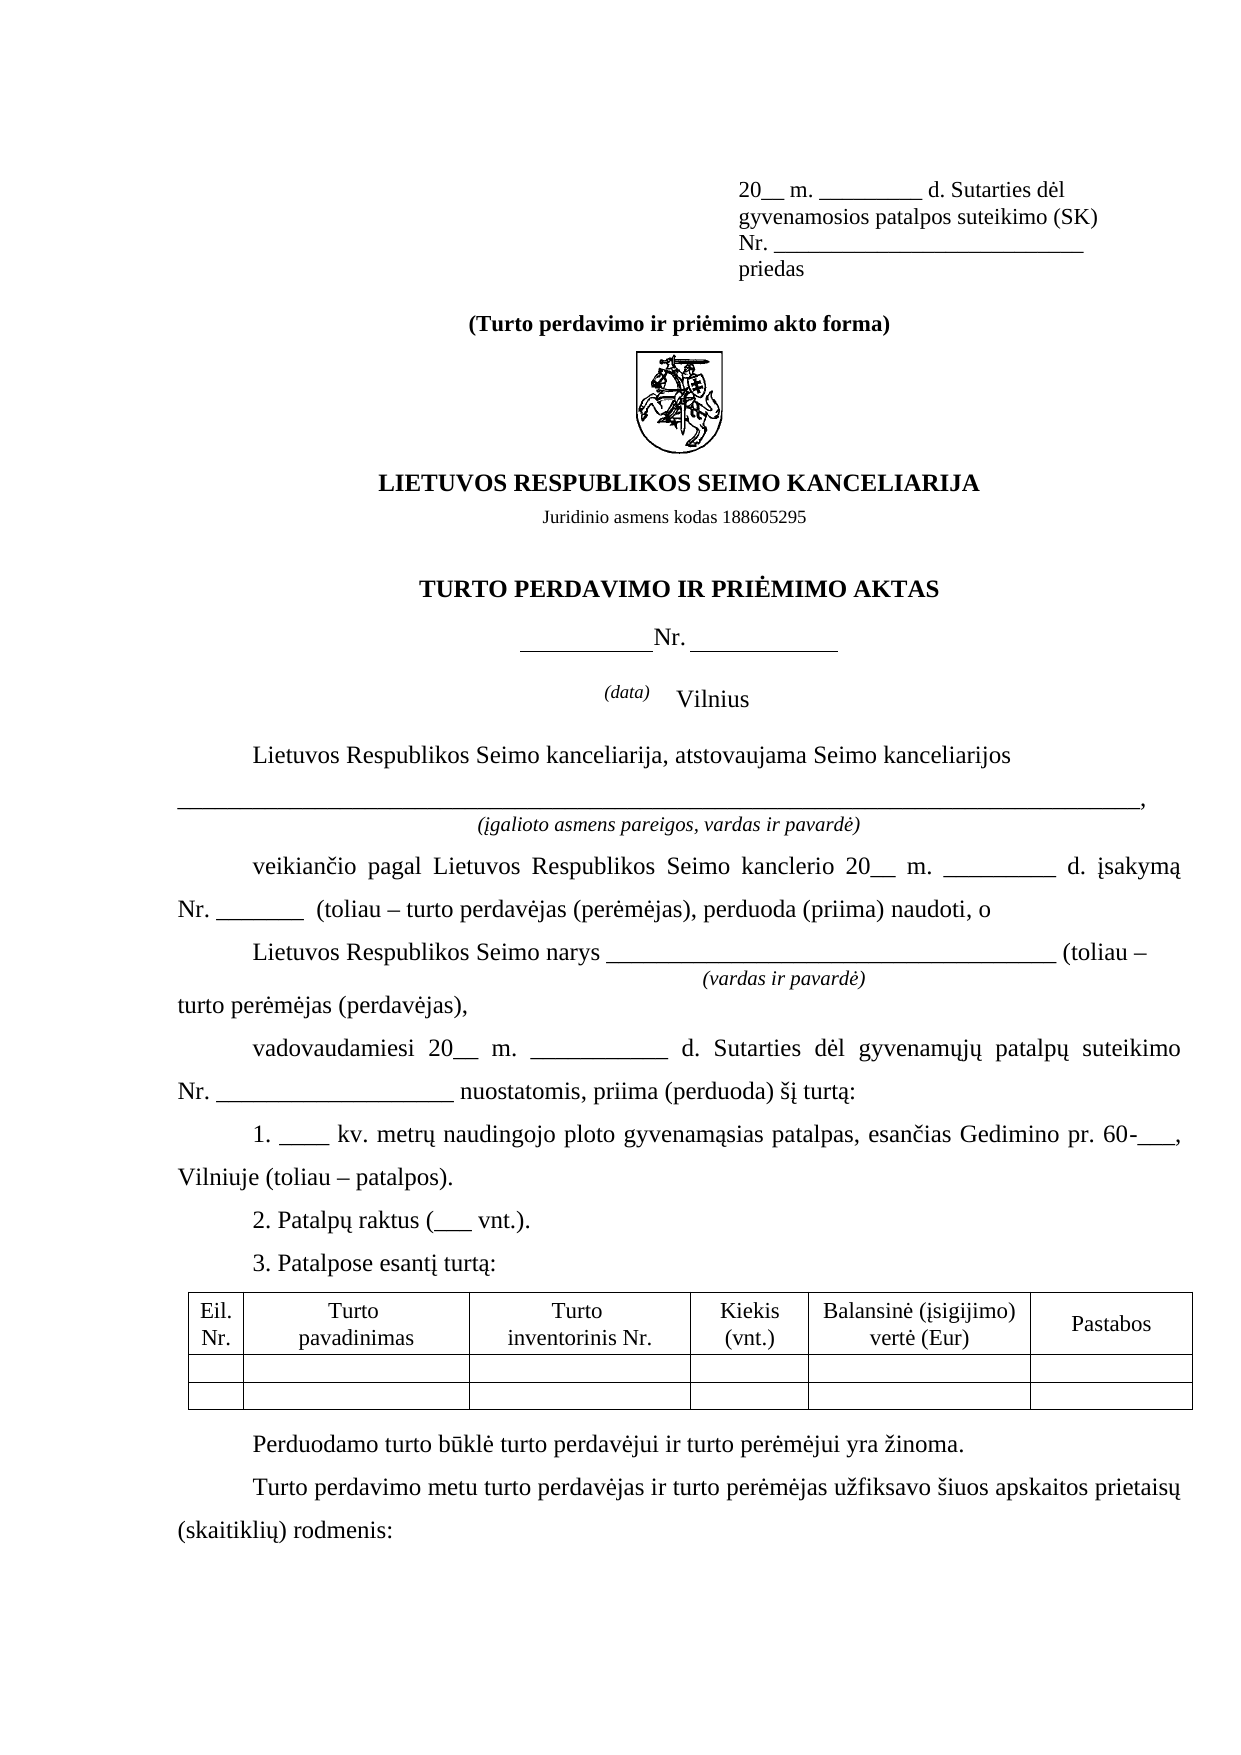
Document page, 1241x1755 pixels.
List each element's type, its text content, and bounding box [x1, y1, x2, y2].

text vadovaudamiesi 20__ m. ___________ d. Sutarties dėl gyvenamųjų patalpų suteikimo Nr. ___________________ nuostatomis, priima (perduoda) šį turtą: [177, 1033, 1181, 1105]
text Juridinio asmens kodas 188605295 [177, 506, 1181, 528]
table_header Balansinė (įsigijimo) vertė (Eur) [809, 1293, 1030, 1354]
table_header [690, 622, 838, 651]
table_header Eil. Nr. [189, 1293, 243, 1354]
text 1. ____ kv. metrų naudingojo ploto gyvenamąsias patalpas, esančias Gedimino pr. 60-___, Vilniuje (toliau – patalpos). [177, 1119, 1181, 1191]
text 20__ m. _________ d. Sutarties dėl [738, 176, 1181, 203]
table_cell [470, 1355, 690, 1382]
table_cell [809, 1383, 1030, 1409]
table_header Kiekis (vnt.) [691, 1293, 808, 1354]
table_cell [244, 1355, 469, 1382]
text Turto perdavimo metu turto perdavėjas ir turto perėmėjas užfiksavo šiuos apskaitos prietaisų (skaitiklių) rodmenis: [177, 1472, 1181, 1544]
table_cell [1031, 1355, 1192, 1382]
table_header Turto inventorinis Nr. [470, 1293, 690, 1354]
table_cell [189, 1383, 243, 1409]
table_cell [244, 1383, 469, 1409]
table_cell [691, 1355, 808, 1382]
text Perduodamo turto būklė turto perdavėjui ir turto perėmėjui yra žinoma. [177, 1429, 1181, 1458]
text 2. Patalpų raktus (___ vnt.). [177, 1205, 1181, 1234]
text TURTO PERDAVIMO IR PRIĖMIMO AKTAS [177, 574, 1181, 603]
text turto perėmėjas (perdavėjas), [177, 990, 1181, 1018]
table_cell [1031, 1383, 1192, 1409]
table_cell [691, 1383, 808, 1409]
text gyvenamosios patalpos suteikimo (SK) [738, 203, 1181, 229]
text (vardas ir pavardė) [177, 966, 1181, 990]
text _____________________________________________________________________________, (įgalioto asmens pareigos, vardas ir pavardė) [177, 783, 1181, 836]
table_header [520, 622, 653, 651]
text priedas [738, 255, 1181, 282]
text (data) Vilnius [177, 681, 1181, 714]
text Lietuvos Respublikos Seimo narys ____________________________________ (toliau – [177, 937, 1181, 966]
text Lietuvos Respublikos Seimo kanceliarija, atstovaujama Seimo kanceliarijos [177, 740, 1181, 769]
text Nr. ___________________________ [738, 229, 1181, 255]
table_header Turto pavadinimas [244, 1293, 469, 1354]
table_header Nr. [653, 622, 690, 651]
text LIETUVOS RESPUBLIKOS SEIMO KANCELIARIJA [177, 468, 1181, 497]
table_cell [470, 1383, 690, 1409]
table_cell [189, 1355, 243, 1382]
text 3. Patalpose esantį turtą: [177, 1248, 1181, 1277]
table_cell [809, 1355, 1030, 1382]
table_header Pastabos [1031, 1293, 1192, 1354]
text veikiančio pagal Lietuvos Respublikos Seimo kanclerio 20__ m. _________ d. įsakymą Nr. _______ (toliau – turto perdavėjas (perėmėjas), perduoda (priima) naudoti, o [177, 851, 1181, 923]
text (Turto perdavimo ir priėmimo akto forma) [177, 311, 1181, 337]
